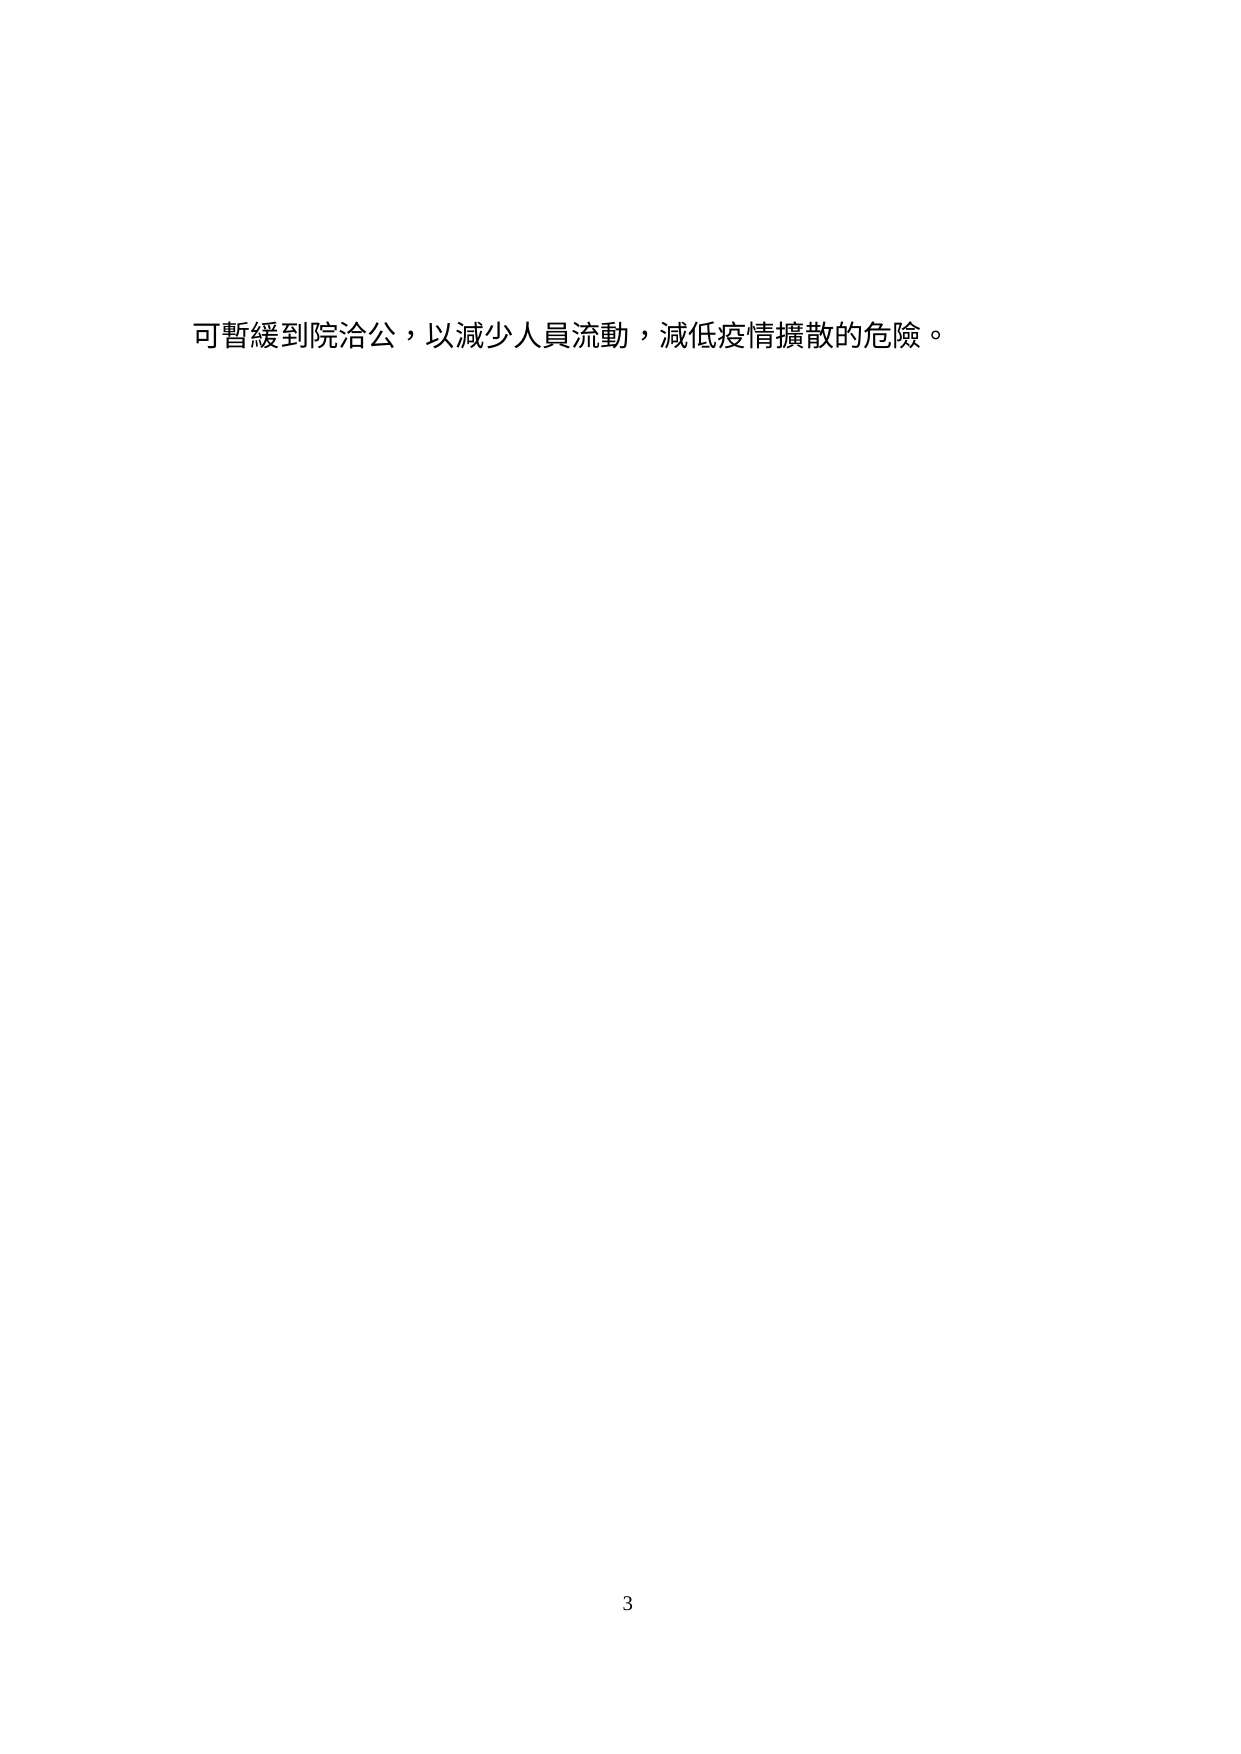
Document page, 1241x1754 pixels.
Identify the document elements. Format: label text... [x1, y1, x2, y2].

text 本院於5月17日起已遵照防疫指揮中心第三級警戒及司法院所屬機關第三級警戒防疫指引，進行各項防疫措施，包含分流分艙上班，原則停止開庭僅處理有急迫性案件，停止臨櫃訴訟輔導、公證結婚等業務，並實施實聯制，收文收狀設置在院外車道減少人流等。本院以最嚴謹的態度進行防疫措施，呼籲民眾若無緊急處理事務，可暫緩到院洽公，以減少人員流動，減低疫情擴散的危險。 [192, 292, 1063, 354]
